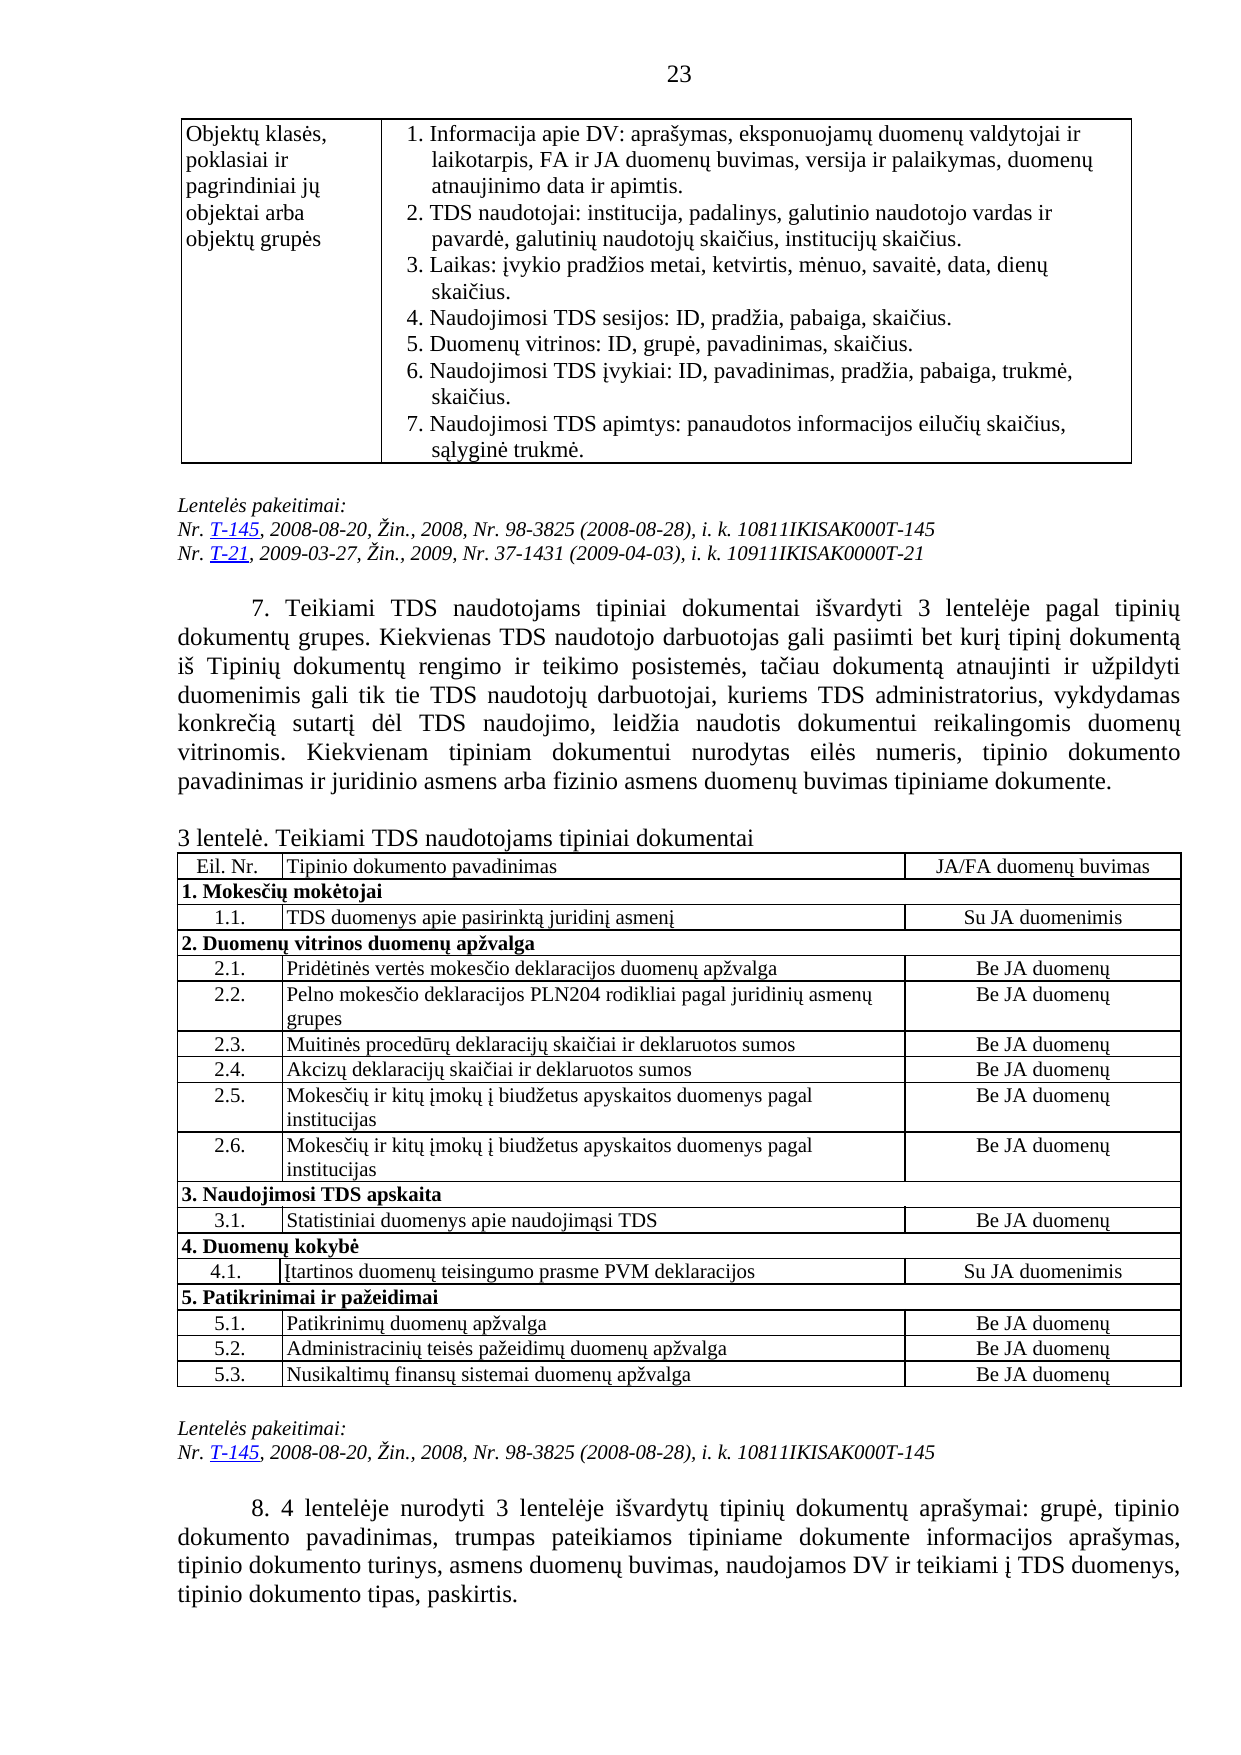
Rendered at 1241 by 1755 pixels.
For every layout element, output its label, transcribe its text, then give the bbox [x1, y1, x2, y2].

text 7. Teikiami TDS naudotojams tipiniai dokumentai išvardyti 3 lentelėje pagal tipinių dokumentų grupes. Kiekvienas TDS naudotojo darbuotojas gali pasiimti bet kurį tipinį dokumentą iš Tipinių dokumentų rengimo ir teikimo posistemės, tačiau dokumentą atnaujinti ir užpildyti duomenimis gali tik tie TDS naudotojų darbuotojai, kuriems TDS administratorius, vykdydamas konkrečią sutartį dėl TDS naudojimo, leidžia naudotis dokumentui reikalingomis duomenų vitrinomis. Kiekvienam tipiniam dokumentui nurodytas eilės numeris, tipinio dokumento pavadinimas ir juridinio asmens arba fizinio asmens duomenų buvimas tipiniame dokumente. [177, 593, 1181, 795]
table_cell 4. Duomenų kokybė [178, 1234, 1180, 1258]
table_cell Be JA duomenų [906, 1336, 1180, 1360]
table_cell Patikrinimų duomenų apžvalga [283, 1311, 904, 1334]
table_cell Mokesčių ir kitų įmokų į biudžetus apyskaitos duomenys pagal institucijas [283, 1133, 904, 1181]
text Nr. T-145, 2008-08-20, Žin., 2008, Nr. 98-3825 (2008-08-28), i. k. 10811IKISAK000T-145 [177, 517, 1181, 541]
table_cell 1. Mokesčių mokėtojai [178, 880, 1180, 903]
table_cell Administracinių teisės pažeidimų duomenų apžvalga [283, 1336, 904, 1360]
table_cell 5.2. [178, 1336, 282, 1360]
table_cell Su JA duomenimis [906, 905, 1180, 929]
table_header Tipinio dokumento pavadinimas [283, 854, 904, 878]
table_cell 2.6. [178, 1133, 282, 1181]
table_cell TDS duomenys apie pasirinktą juridinį asmenį [283, 905, 904, 929]
table_cell 2. Duomenų vitrinos duomenų apžvalga [178, 931, 1180, 955]
table_cell Statistiniai duomenys apie naudojimąsi TDS [283, 1208, 904, 1232]
table_cell 2.2. [178, 982, 282, 1030]
table_cell Be JA duomenų [906, 1032, 1180, 1056]
table_cell 5.3. [178, 1362, 282, 1386]
table_cell [905, 1285, 1180, 1309]
table_cell Pelno mokesčio deklaracijos PLN204 rodikliai pagal juridinių asmenų grupes [283, 982, 904, 1030]
table_cell 2.3. [178, 1032, 282, 1056]
text Lentelės pakeitimai: [177, 493, 1181, 517]
table_cell Akcizų deklaracijų skaičiai ir deklaruotos sumos [283, 1057, 904, 1081]
table_cell Be JA duomenų [906, 1083, 1180, 1131]
table_cell 3.1. [178, 1208, 282, 1232]
table_header Eil. Nr. [178, 854, 282, 878]
table_cell 1. Informacija apie DV: aprašymas, eksponuojamų duomenų valdytojai ir laikotarpis, FA ir JA duomenų buvimas, versija ir palaikymas, duomenų atnaujinimo data ir apimtis. 2. TDS naudotojai: institucija, padalinys, galutinio naudotojo vardas ir pavardė, galutinių naudotojų skaičius, institucijų skaičius. 3. Laikas: įvykio pradžios metai, ketvirtis, mėnuo, savaitė, data, dienų skaičius. 4. Naudojimosi TDS sesijos: ID, pradžia, pabaiga, skaičius. 5. Duomenų vitrinos: ID, grupė, pavadinimas, skaičius. 6. Naudojimosi TDS įvykiai: ID, pavadinimas, pradžia, pabaiga, trukmė, skaičius. 7. Naudojimosi TDS apimtys: panaudotos informacijos eilučių skaičius, sąlyginė trukmė. [382, 120, 1131, 462]
table_cell Pridėtinės vertės mokesčio deklaracijos duomenų apžvalga [283, 956, 904, 980]
table_cell Be JA duomenų [906, 982, 1180, 1030]
table_cell Objektų klasės, poklasiai ir pagrindiniai jų objektai arba objektų grupės [182, 120, 381, 462]
table_cell Be JA duomenų [906, 1057, 1180, 1081]
table_cell Įtartinos duomenų teisingumo prasme PVM deklaracijos [281, 1259, 904, 1283]
text Lentelės pakeitimai: [177, 1416, 1181, 1440]
table_cell 3. Naudojimosi TDS apskaita [178, 1182, 1180, 1206]
table_cell Mokesčių ir kitų įmokų į biudžetus apyskaitos duomenys pagal institucijas [283, 1083, 904, 1131]
text 3 lentelė. Teikiami TDS naudotojams tipiniai dokumentai [177, 823, 1181, 852]
table_cell 2.1. [178, 956, 282, 980]
table_cell Muitinės procedūrų deklaracijų skaičiai ir deklaruotos sumos [283, 1032, 904, 1056]
table_cell Be JA duomenų [906, 1133, 1180, 1181]
table_cell Su JA duomenimis [906, 1259, 1180, 1283]
table_cell Be JA duomenų [906, 1362, 1180, 1386]
table_header JA/FA duomenų buvimas [906, 854, 1180, 878]
text Nr. T-145, 2008-08-20, Žin., 2008, Nr. 98-3825 (2008-08-28), i. k. 10811IKISAK000T-145 [177, 1440, 1181, 1464]
table_cell 2.4. [178, 1057, 282, 1081]
text Nr. T-21, 2009-03-27, Žin., 2009, Nr. 37-1431 (2009-04-03), i. k. 10911IKISAK0000T-21 [177, 541, 1181, 565]
table_cell 5.1. [178, 1311, 282, 1334]
table_cell 4.1. [178, 1259, 279, 1283]
table_cell 1.1. [178, 905, 282, 929]
table_cell Be JA duomenų [906, 1208, 1180, 1232]
table_cell Be JA duomenų [906, 956, 1180, 980]
table_cell 2.5. [178, 1083, 282, 1131]
table_cell Nusikaltimų finansų sistemai duomenų apžvalga [283, 1362, 904, 1386]
text 8. 4 lentelėje nurodyti 3 lentelėje išvardytų tipinių dokumentų aprašymai: grupė, tipinio dokumento pavadinimas, trumpas pateikiamos tipiniame dokumente informacijos aprašymas, tipinio dokumento turinys, asmens duomenų buvimas, naudojamos DV ir teikiami į TDS duomenys, tipinio dokumento tipas, paskirtis. [177, 1493, 1181, 1608]
table_cell Be JA duomenų [906, 1311, 1180, 1334]
table_cell 5. Patikrinimai ir pažeidimai [178, 1285, 905, 1309]
